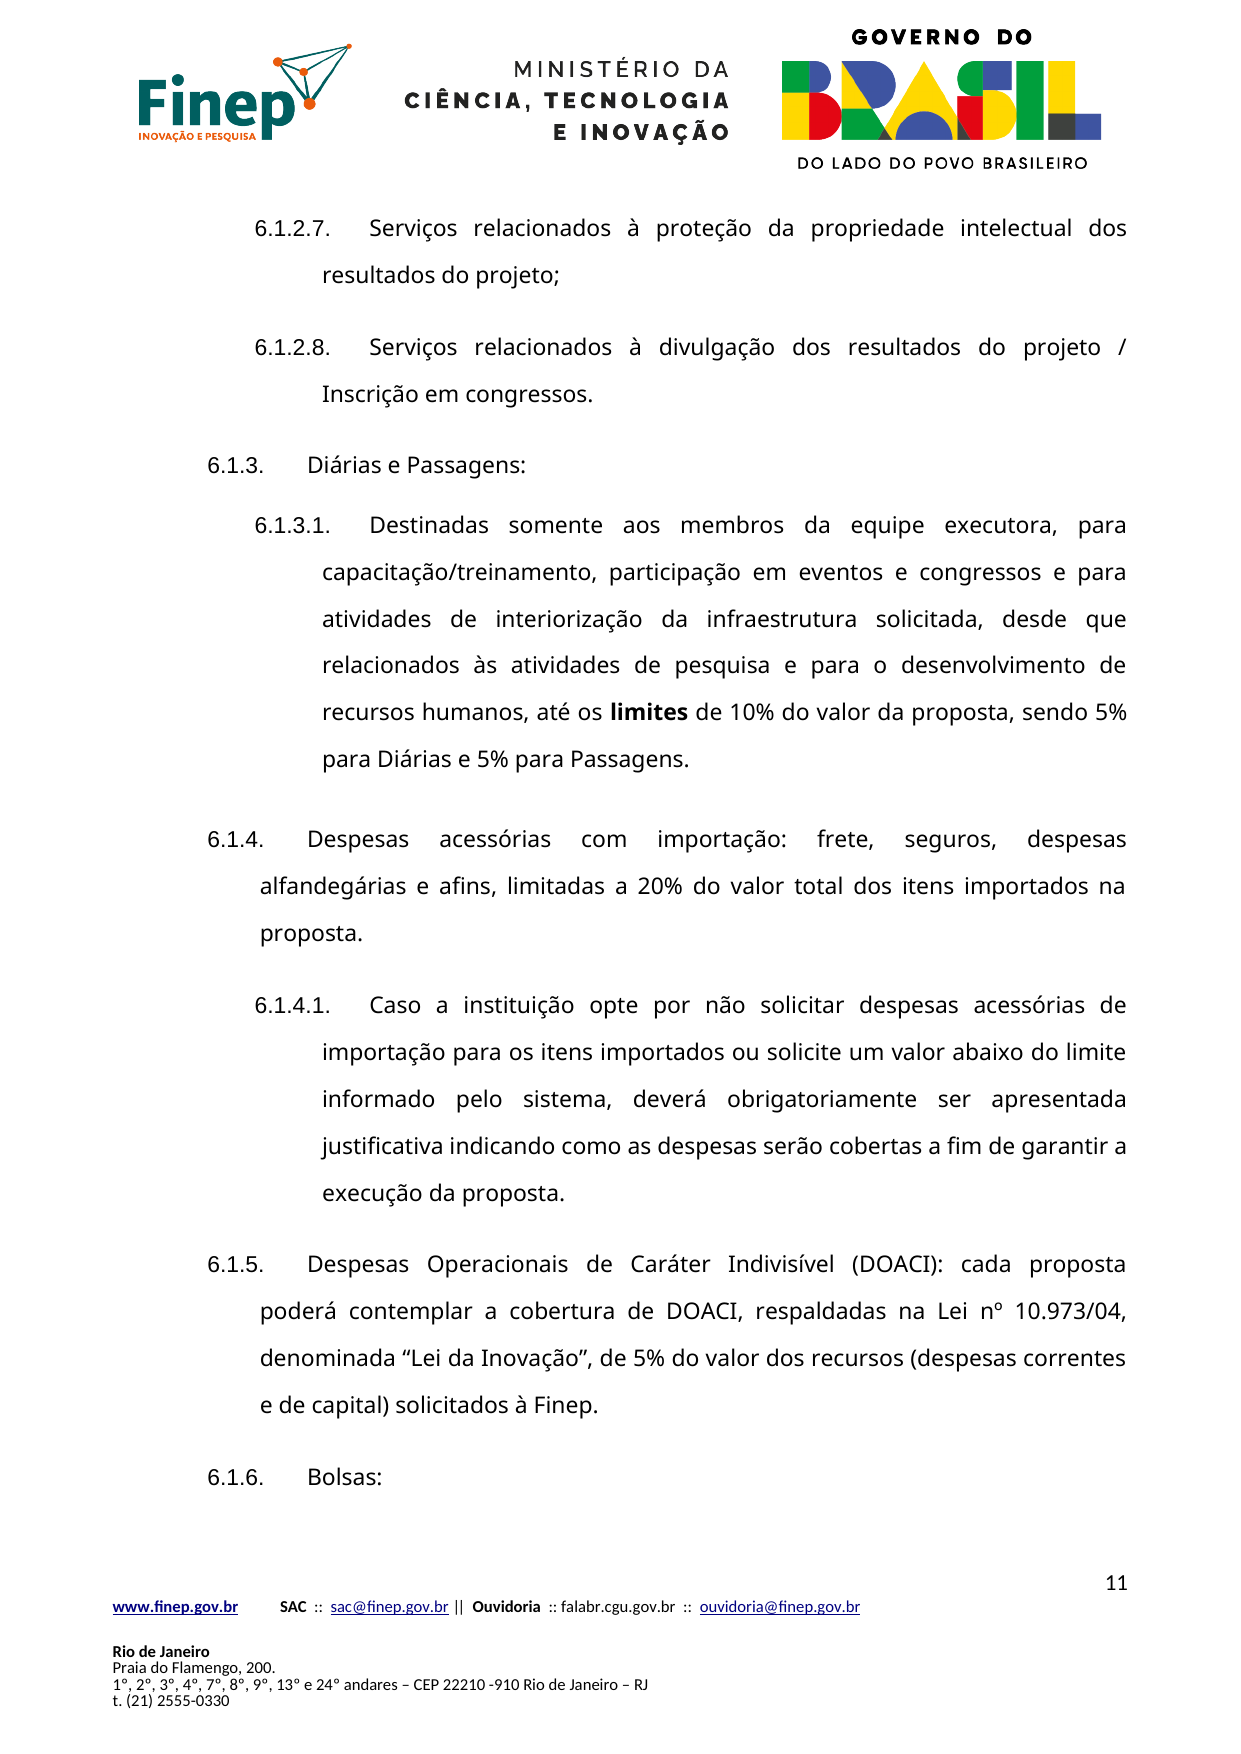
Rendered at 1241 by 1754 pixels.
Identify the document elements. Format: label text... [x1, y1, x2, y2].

list Serviços relacionados à divulgação dos resultados do projeto / Inscrição em congressos. [254, 331, 1128, 409]
list Caso a instituição opte por não solicitar despesas acessórias de importação para os itens importados ou solicite um valor abaixo do limite informado pelo sistema, deverá obrigatoriamente ser apresentada justificativa indicando como as despesas serão cobertas a fim de garantir a execução da proposta. [254, 989, 1128, 1208]
list Serviços relacionados à proteção da propriedade intelectual dos resultados do projeto; [254, 212, 1128, 290]
list Bolsas: [207, 1461, 1128, 1492]
list Despesas acessórias com importação: frete, seguros, despesas alfandegárias e afins, limitadas a 20% do valor total dos itens importados na proposta. [207, 823, 1128, 948]
list Destinadas somente aos membros da equipe executora, para capacitação/treinamento, participação em eventos e congressos e para atividades de interiorização da infraestrutura solicitada, desde que relacionados às atividades de pesquisa e para o desenvolvimento de recursos humanos, até os limites de 10% do valor da proposta, sendo 5% para Diárias e 5% para Passagens. [254, 509, 1128, 774]
list Diárias e Passagens: [207, 449, 1128, 481]
list Despesas Operacionais de Caráter Indivisível (DOACI): cada proposta poderá contemplar a cobertura de DOACI, respaldadas na Lei nº 10.973/04, denominada “Lei da Inovação”, de 5% do valor dos recursos (despesas correntes e de capital) solicitados à Finep. [207, 1248, 1128, 1420]
